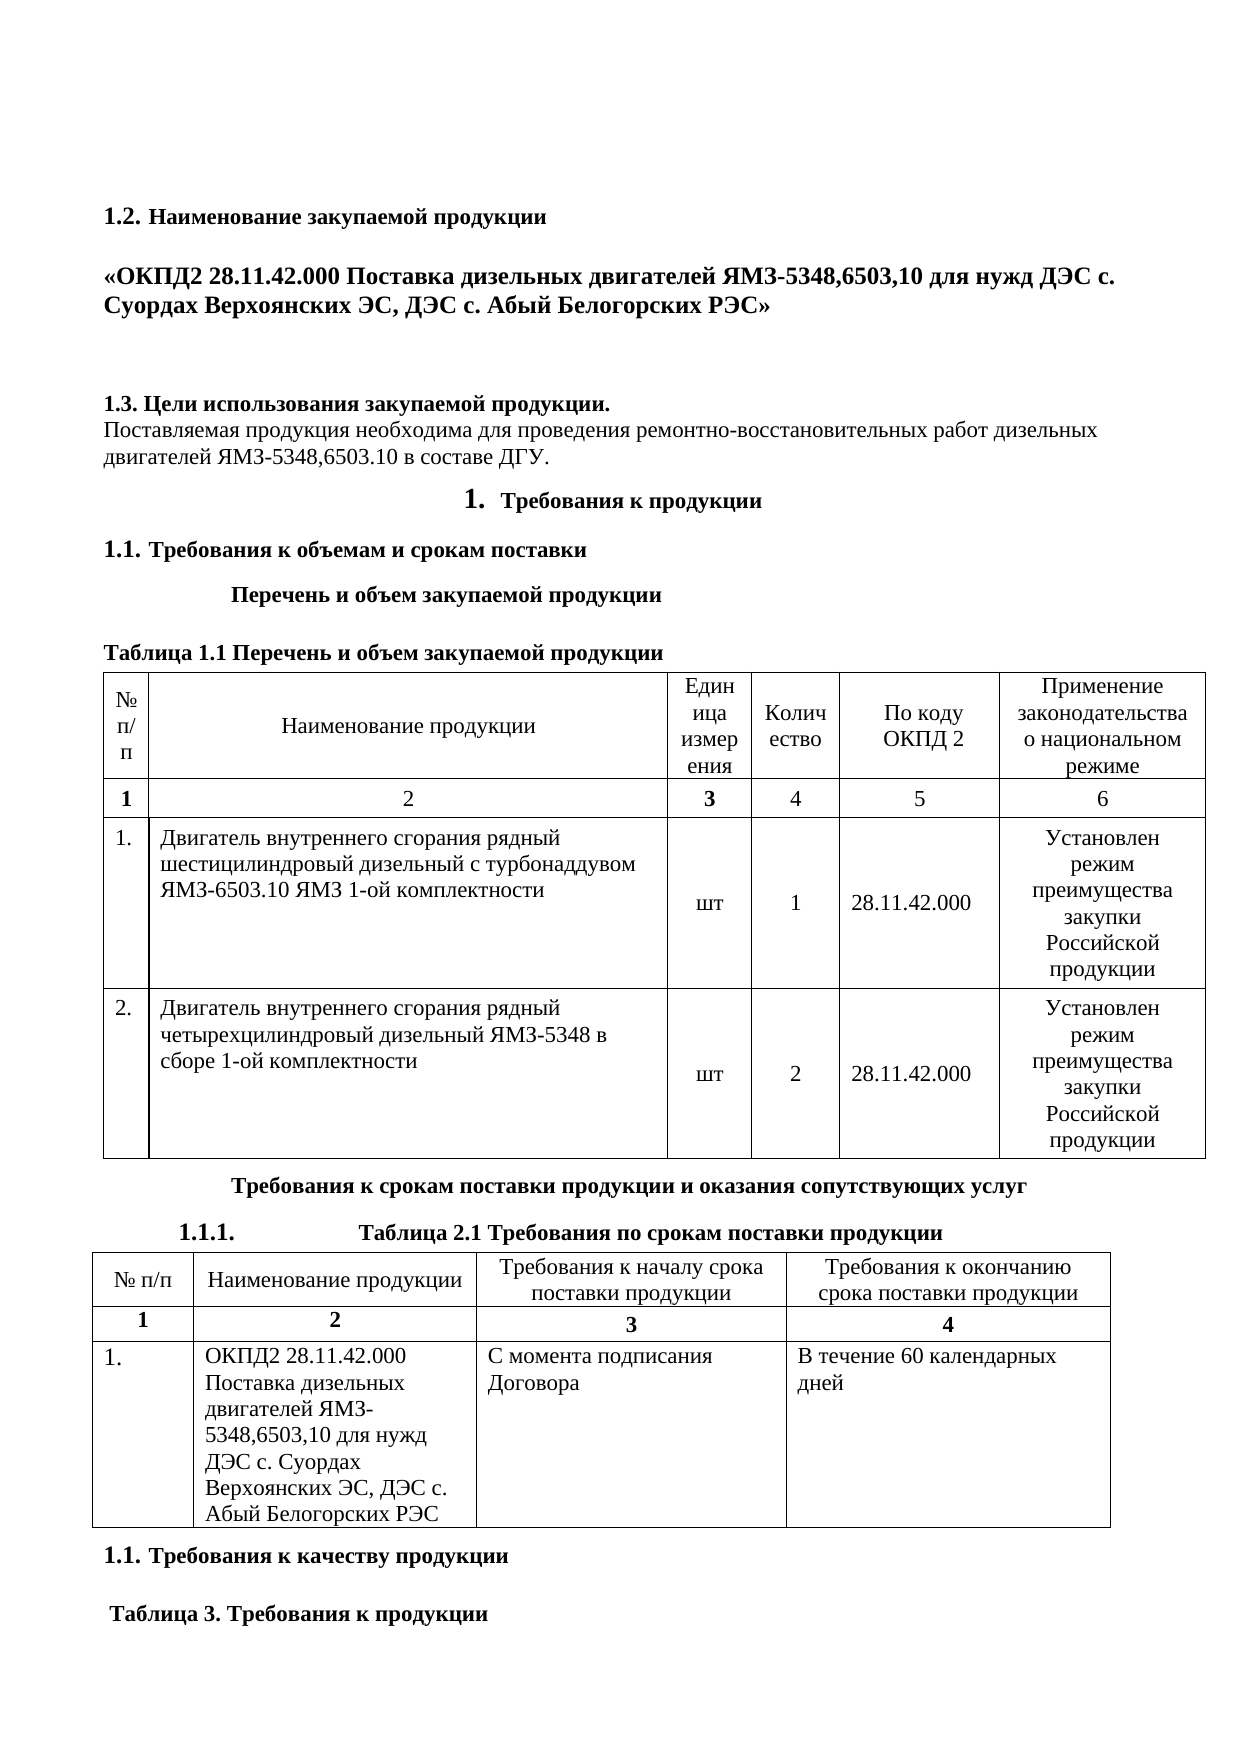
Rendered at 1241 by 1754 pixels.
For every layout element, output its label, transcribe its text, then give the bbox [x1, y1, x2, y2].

table_cell [104, 818, 148, 987]
table_cell Двигатель внутреннего сгорания рядный четырехцилиндровый дизельный ЯМЗ-5348 в сборе 1-ой комплектности [150, 989, 667, 1158]
subtitle «ОКПД2 28.11.42.000 Поставка дизельных двигателей ЯМЗ-5348,6503,10 для нужд ДЭС с. Суордах Верхоянских ЭС, ДЭС с. Абый Белогорских РЭС» [103, 261, 1122, 319]
subtitle Требования к качеству продукции [103, 1540, 1122, 1569]
table_cell шт [668, 818, 751, 987]
table_cell 4 [787, 1307, 1110, 1341]
table_header № п/п [93, 1253, 193, 1306]
table_cell ОКПД2 28.11.42.000 Поставка дизельных двигателей ЯМЗ-5348,6503,10 для нужд ДЭС с. Суордах Верхоянских ЭС, ДЭС с. Абый Белогорских РЭС [194, 1342, 476, 1527]
table_cell 3 [668, 779, 751, 817]
table_cell Установлен режим преимущества закупки Российской продукции [1000, 989, 1205, 1158]
subtitle Требования к объемам и срокам поставки [103, 534, 1122, 563]
table_header Наименование продукции [149, 673, 667, 778]
text 1.3. Цели использования закупаемой продукции. [103, 390, 1122, 416]
table_header № п/п [104, 673, 148, 778]
table_cell С момента подписания Договора [477, 1342, 786, 1527]
table_cell 2 [194, 1307, 476, 1341]
table_cell 1 [104, 779, 148, 817]
text Поставляемая продукция необходима для проведения ремонтно-восстановительных работ дизельных двигателей ЯМЗ-5348,6503.10 в составе ДГУ. [103, 416, 1122, 469]
subtitle Таблица 3. Требования к продукции [103, 1600, 1122, 1627]
table_cell Двигатель внутреннего сгорания рядный шестицилиндровый дизельный с турбонаддувом ЯМЗ-6503.10 ЯМЗ 1-ой комплектности [150, 818, 667, 987]
table_cell 3 [477, 1307, 786, 1341]
subtitle Требования к продукции [103, 482, 1122, 515]
table_cell Установлен режим преимущества закупки Российской продукции [1000, 818, 1205, 987]
subtitle Наименование закупаемой продукции [103, 201, 1122, 230]
table_header Наименование продукции [194, 1253, 476, 1306]
table_header Требования к окончанию срока поставки продукции [787, 1253, 1110, 1306]
table_cell шт [668, 989, 751, 1158]
table_header Количество [752, 673, 839, 778]
table_cell 1 [752, 818, 839, 987]
table_cell 6 [1000, 779, 1205, 817]
table_cell [104, 989, 148, 1158]
table_cell 2 [149, 779, 667, 817]
table_header Единица измерения [668, 673, 751, 778]
table_cell 28.11.42.000 [840, 818, 999, 987]
table_cell В течение 60 календарных дней [787, 1342, 1110, 1527]
table_cell [93, 1342, 193, 1527]
subtitle Таблица 1.1 Перечень и объем закупаемой продукции [103, 639, 1122, 665]
subtitle Требования к срокам поставки продукции и оказания сопутствующих услуг [178, 1172, 1122, 1198]
subtitle Перечень и объем закупаемой продукции [178, 581, 1122, 608]
table_cell 2 [752, 989, 839, 1158]
table_cell 28.11.42.000 [840, 989, 999, 1158]
table_header Применение законодательства о национальном режиме [1000, 673, 1205, 778]
subtitle Таблица 2.1 Требования по срокам поставки продукции [178, 1217, 1122, 1246]
table_header По коду ОКПД 2 [840, 673, 999, 778]
table_cell 1 [93, 1307, 193, 1341]
table_header Требования к началу срока поставки продукции [477, 1253, 786, 1306]
table_cell 5 [840, 779, 999, 817]
table_cell 4 [752, 779, 839, 817]
